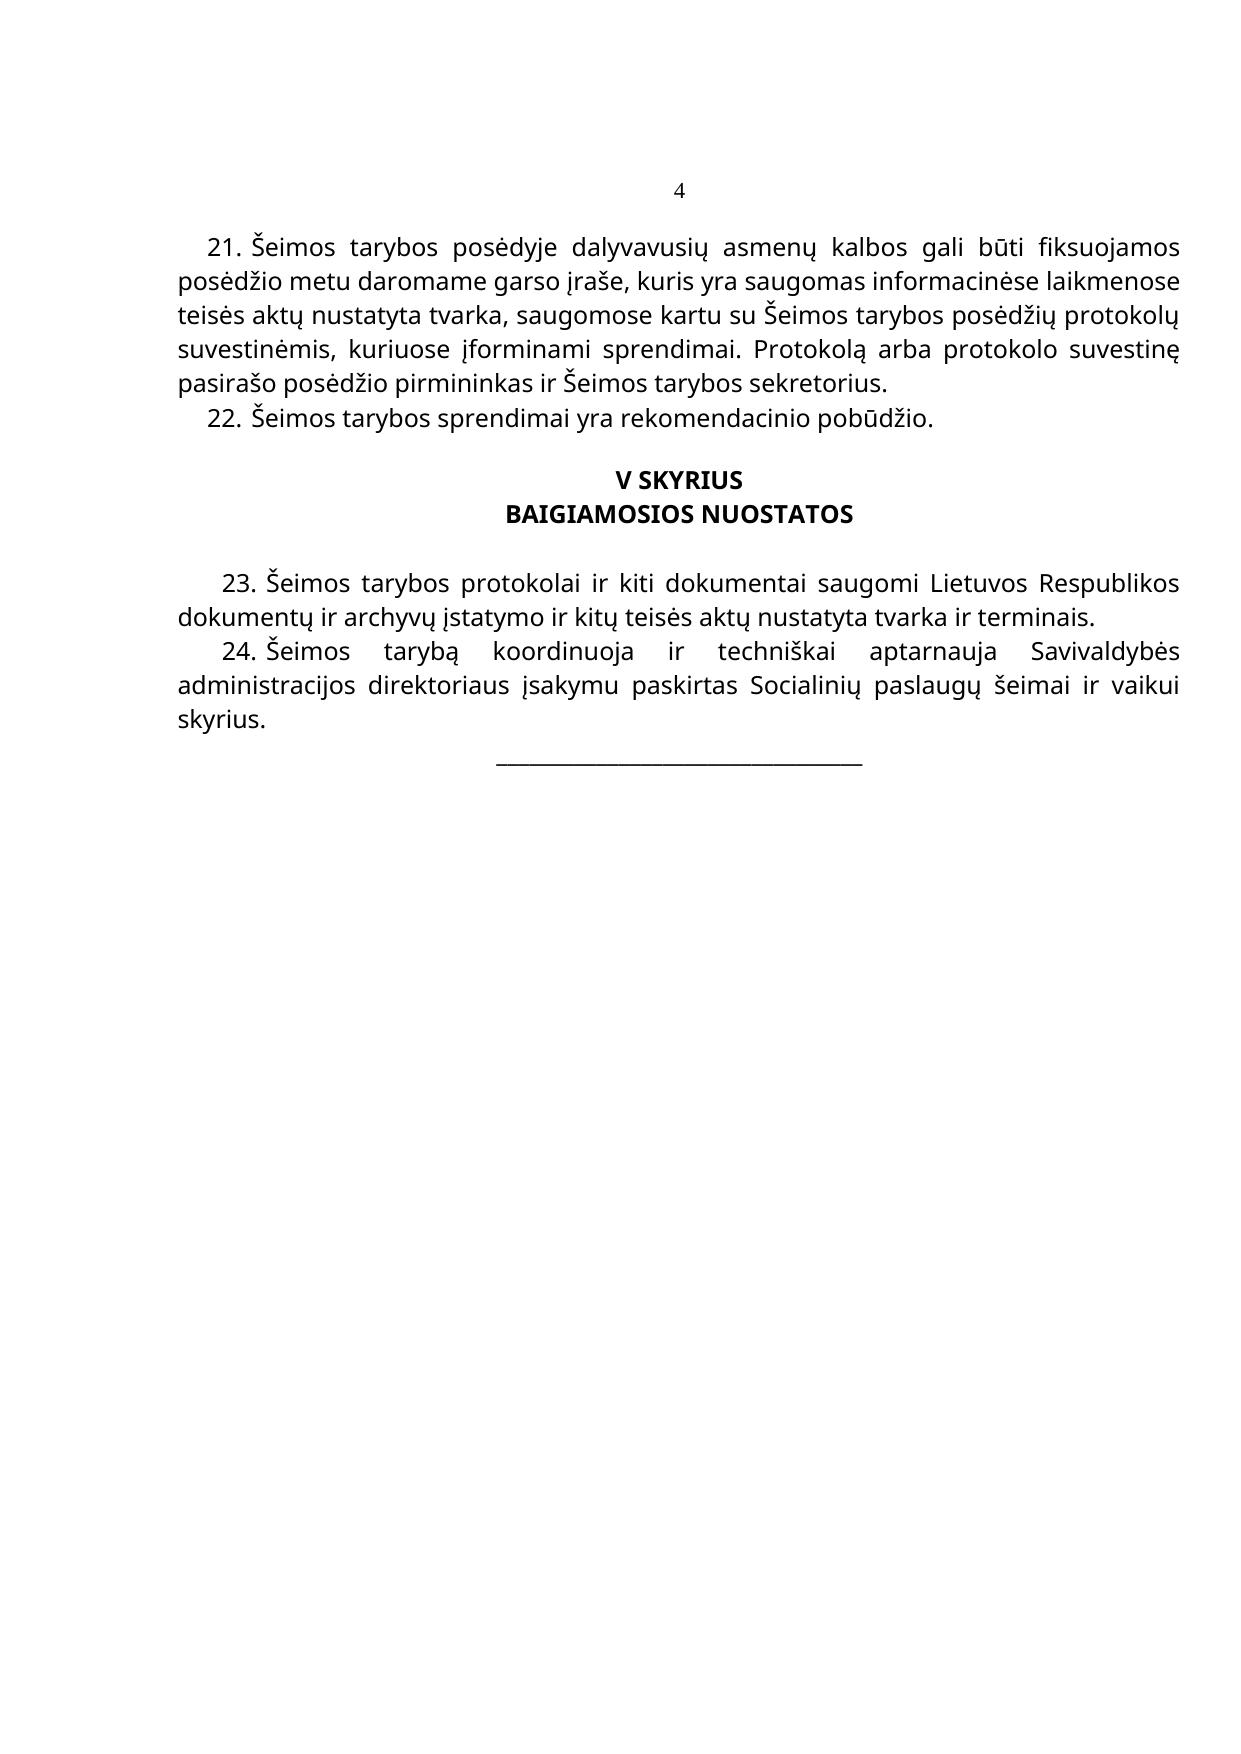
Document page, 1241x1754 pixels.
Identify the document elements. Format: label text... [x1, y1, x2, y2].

text 24. Šeimos tarybą koordinuoja ir techniškai aptarnauja Savivaldybės administracijos direktoriaus įsakymu paskirtas Socialinių paslaugų šeimai ir vaikui skyrius. [177, 633, 1181, 736]
text 22. Šeimos tarybos sprendimai yra rekomendacinio pobūdžio. [177, 400, 1181, 434]
text _________________________________ [177, 736, 1181, 769]
text BAIGIAMOSIOS NUOSTATOS [177, 497, 1181, 531]
text 23. Šeimos tarybos protokolai ir kiti dokumentai saugomi Lietuvos Respublikos dokumentų ir archyvų įstatymo ir kitų teisės aktų nustatyta tvarka ir terminais. [177, 565, 1181, 633]
text 21. Šeimos tarybos posėdyje dalyvavusių asmenų kalbos gali būti fiksuojamos posėdžio metu daromame garso įraše, kuris yra saugomas informacinėse laikmenose teisės aktų nustatyta tvarka, saugomose kartu su Šeimos tarybos posėdžių protokolų suvestinėmis, kuriuose įforminami sprendimai. Protokolą arba protokolo suvestinę pasirašo posėdžio pirmininkas ir Šeimos tarybos sekretorius. [177, 230, 1181, 400]
text V SKYRIUS [177, 463, 1181, 497]
